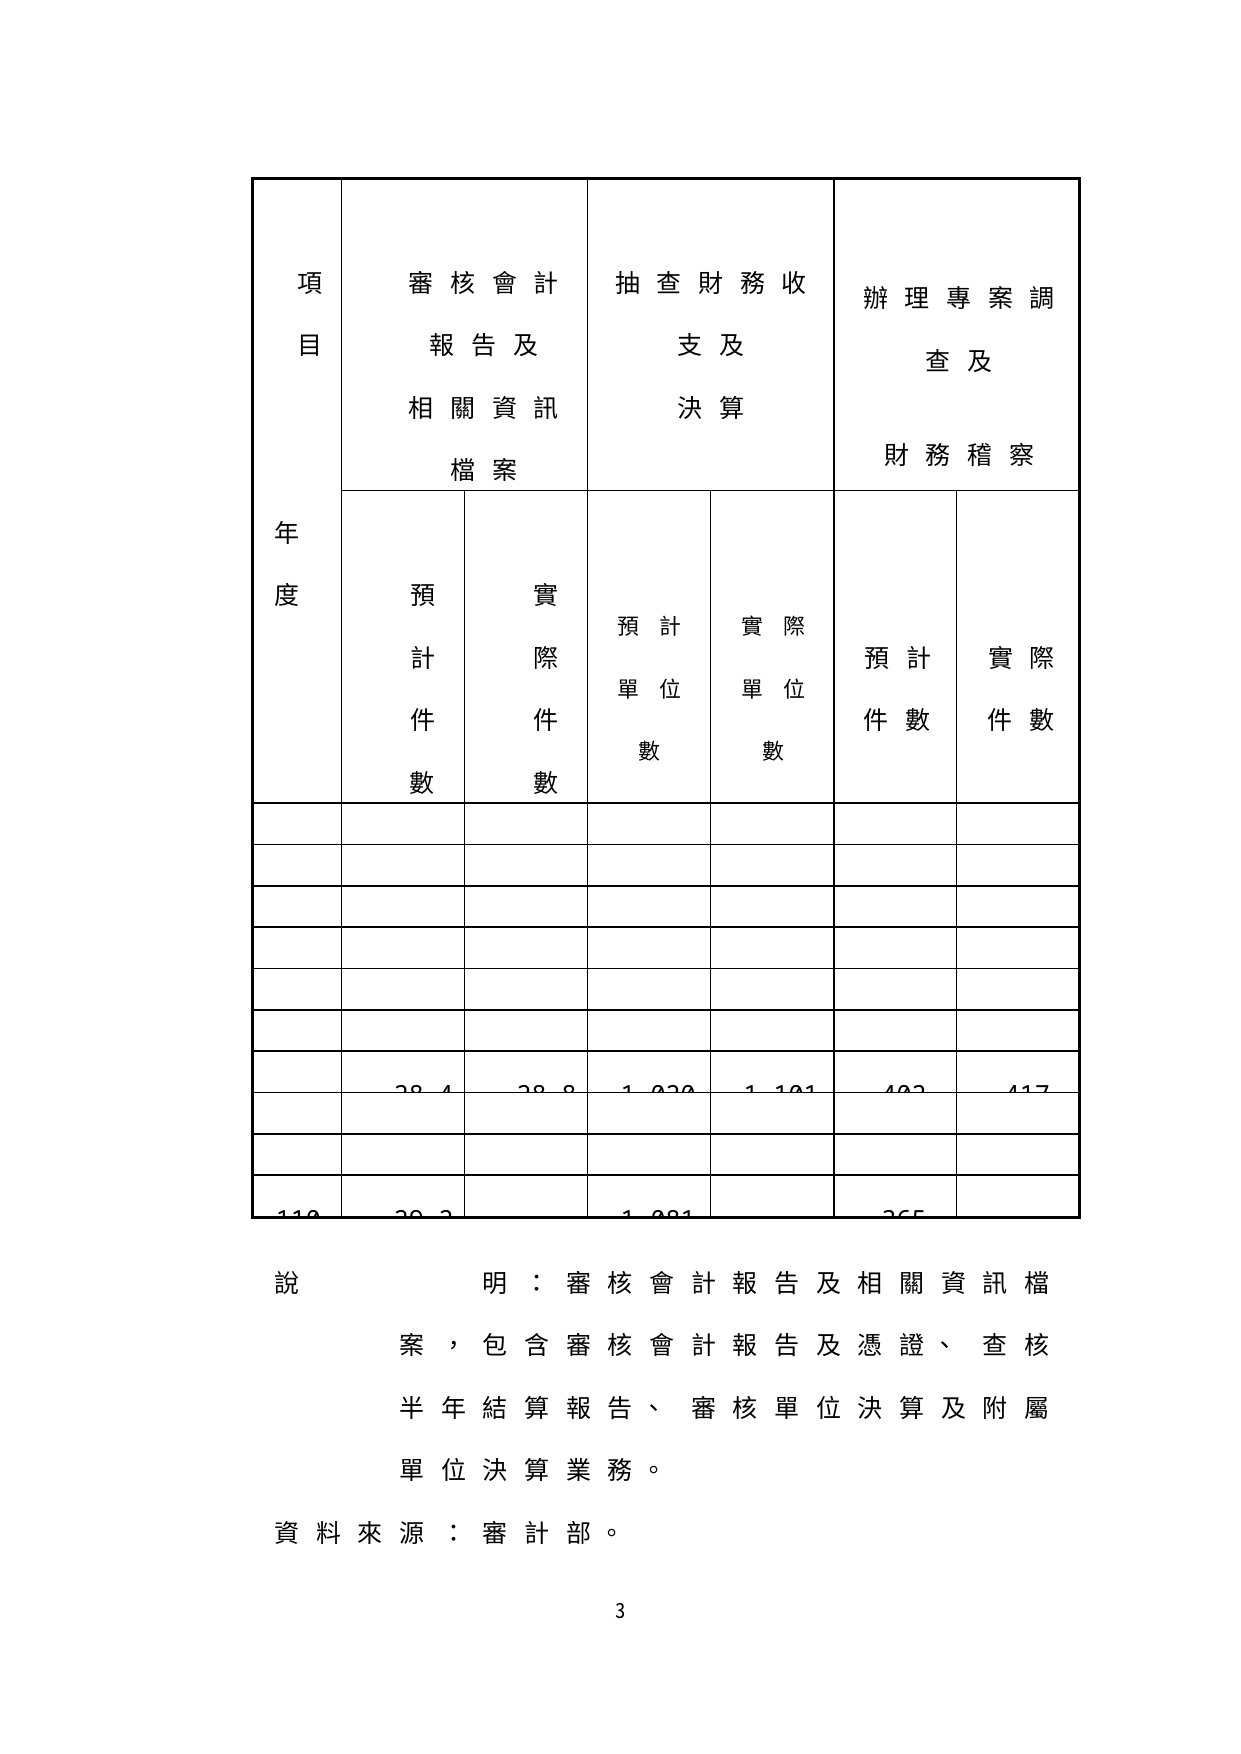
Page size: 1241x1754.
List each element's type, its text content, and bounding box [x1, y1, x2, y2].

table_cell ⸺ [957, 1176, 1078, 1216]
table_cell 28,496 [342, 1052, 464, 1092]
table_header 審核會計報告及 相關資訊檔案 [342, 180, 587, 490]
table_cell 1,069 [588, 1135, 710, 1174]
table_cell 1,293 [711, 845, 833, 885]
table_cell 26,973 [342, 1011, 464, 1050]
table_cell ⸺ [465, 1135, 587, 1174]
table_cell 預計件數 [835, 491, 956, 802]
table_cell 109 [254, 1135, 341, 1174]
table_cell ⸺ [711, 1135, 833, 1174]
table_cell 1,346 [711, 804, 833, 843]
table_cell 1,093 [588, 928, 710, 968]
table_cell 1,125 [711, 969, 833, 1009]
table_cell 實際件數 [465, 491, 587, 802]
text 資料來源：審計部。 [183, 1490, 1058, 1552]
table_cell 實際單位數 [711, 491, 833, 802]
table_cell 469 [957, 887, 1078, 926]
table_cell 28,805 [465, 1052, 587, 1092]
table_cell 1,013 [588, 1093, 710, 1133]
table_cell 1,020 [588, 1052, 710, 1092]
table_cell 1,051 [588, 969, 710, 1009]
table_cell ⸺ [957, 1135, 1078, 1174]
table_cell 26,180 [342, 804, 464, 843]
table_cell 1,209 [588, 845, 710, 885]
table_cell 410 [835, 1011, 956, 1050]
table_cell 436 [835, 928, 956, 968]
table_cell 1,081 [588, 1176, 710, 1216]
table_cell 1,124 [711, 1093, 833, 1133]
table_cell 1,041 [588, 1011, 710, 1050]
table_cell 107 [254, 1052, 341, 1092]
table_cell 實際件數 [957, 491, 1078, 802]
table_cell 455 [957, 928, 1078, 968]
table_cell 預計單位數 [588, 491, 710, 802]
table_cell 預計件數 [342, 491, 464, 802]
table_cell ⸺ [465, 1176, 587, 1216]
table_cell 422 [835, 969, 956, 1009]
table_cell 1,143 [711, 1011, 833, 1050]
table_cell 29,203 [342, 1176, 464, 1216]
table_cell 108 [254, 1093, 341, 1133]
table_header 項目 年度 [254, 180, 341, 802]
table_cell 441 [835, 845, 956, 885]
table_cell 377 [957, 1093, 1078, 1133]
table_cell 26,262 [465, 969, 587, 1009]
table_cell 1,229 [711, 887, 833, 926]
table_cell 103 [254, 887, 341, 926]
table_cell 102 [254, 845, 341, 885]
table_cell 29,535 [465, 1093, 587, 1133]
table_cell 29,463 [342, 1135, 464, 1174]
table_cell 466 [835, 804, 956, 843]
table_cell 435 [957, 969, 1078, 1009]
table_cell 26,142 [342, 845, 464, 885]
table_cell 1,272 [588, 804, 710, 843]
table_cell 365 [835, 1176, 956, 1216]
table_cell 25,925 [342, 887, 464, 926]
table_cell 26,765 [465, 887, 587, 926]
table_cell 315 [835, 1093, 956, 1133]
table_cell 26,119 [342, 928, 464, 968]
table_cell 25,972 [465, 845, 587, 885]
table_header 抽查財務收支及 決算 [588, 180, 833, 490]
table_cell 104 [254, 928, 341, 968]
table_cell 27,019 [342, 969, 464, 1009]
table_cell 427 [957, 1011, 1078, 1050]
table_cell 1,200 [711, 928, 833, 968]
table_cell 26,011 [465, 804, 587, 843]
table_cell 26,080 [465, 928, 587, 968]
table_cell 436 [835, 887, 956, 926]
table_header 辦理專案調查及 財務稽察 [835, 180, 1078, 490]
text 說 明：審核會計報告及相關資訊檔案，包含審核會計報告及憑證、查核半年結算報告、審核單位決算及附屬單位決算業務。 [242, 1240, 1058, 1490]
table_cell ⸺ [711, 1176, 833, 1216]
table_cell 1,153 [588, 887, 710, 926]
table_cell 28,955 [342, 1093, 464, 1133]
table_cell 27,058 [465, 1011, 587, 1050]
table_cell 1,101 [711, 1052, 833, 1092]
table_cell 101 [254, 804, 341, 843]
table_cell 486 [957, 804, 1078, 843]
table_cell 402 [835, 1052, 956, 1092]
table_cell 417 [957, 1052, 1078, 1092]
table_cell 460 [957, 845, 1078, 885]
table_cell 106 [254, 1011, 341, 1050]
table_cell 105 [254, 969, 341, 1009]
table_cell 110 [254, 1176, 341, 1216]
table_cell 362 [835, 1135, 956, 1174]
